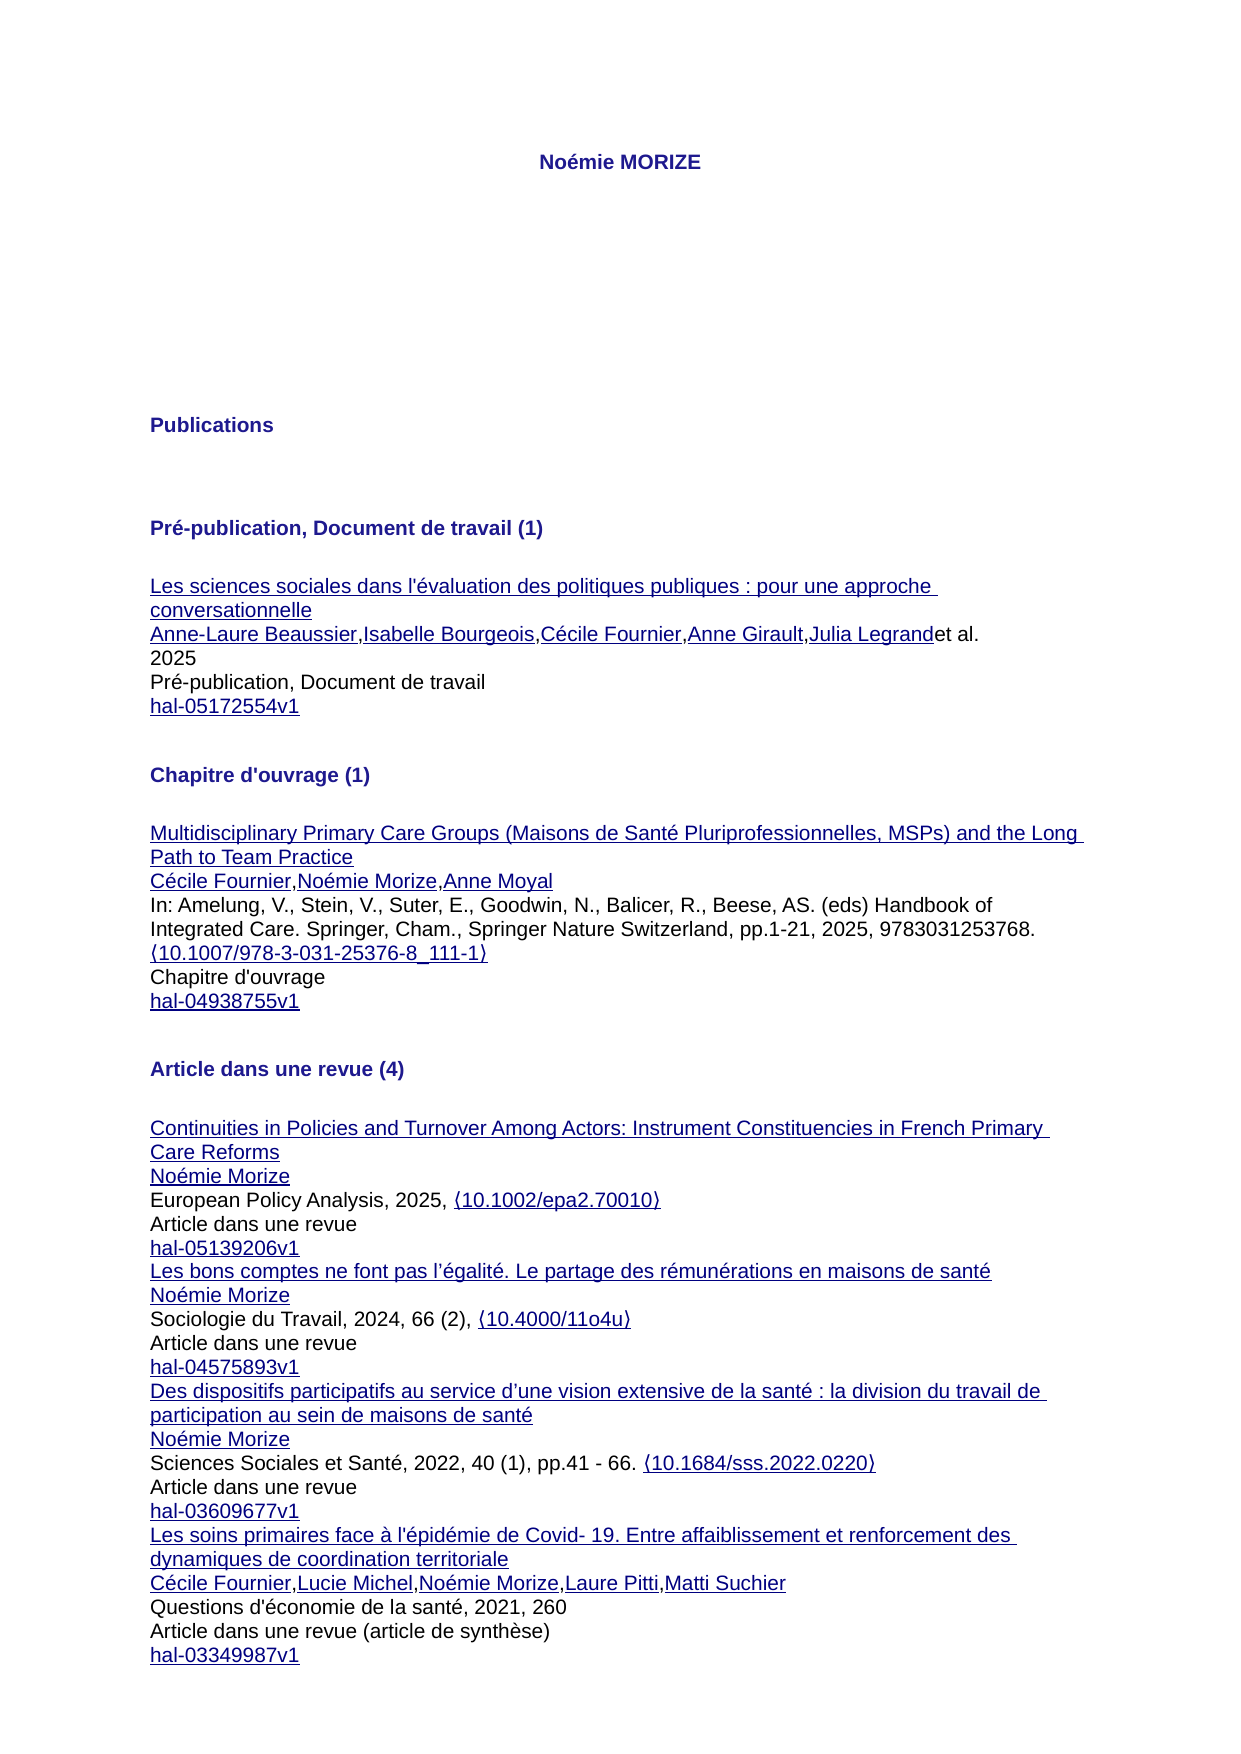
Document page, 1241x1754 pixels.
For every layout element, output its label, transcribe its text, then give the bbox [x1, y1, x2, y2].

table_cell Les soins primaires face à l'épidémie de Covid- 19. Entre affaiblissement et renforcement des dynamiques de coordination territoriale Cécile Fournier,Lucie Michel,Noémie Morize,Laure Pitti,Matti Suchier Questions d'économie de la santé, 2021, 260 Article dans une revue (article de synthèse) hal-03349987v1 [150, 1523, 1090, 1667]
table_cell Les bons comptes ne font pas l’égalité. Le partage des rémunérations en maisons de santé Noémie Morize Sociologie du Travail, 2024, 66 (2), ⟨10.4000/11o4u⟩ Article dans une revue hal-04575893v1 [150, 1259, 1090, 1379]
subtitle Publications [150, 412, 1090, 436]
table_cell Des dispositifs participatifs au service d’une vision extensive de la santé : la division du travail de participation au sein de maisons de santé Noémie Morize Sciences Sociales et Santé, 2022, 40 (1), pp.41 - 66. ⟨10.1684/sss.2022.0220⟩ Article dans une revue hal-03609677v1 [150, 1379, 1090, 1523]
subtitle Pré-publication, Document de travail (1) [150, 516, 1090, 539]
subtitle Noémie MORIZE [150, 150, 1090, 174]
table_header Continuities in Policies and Turnover Among Actors: Instrument Constituencies in French Primary Care Reforms Noémie Morize European Policy Analysis, 2025, ⟨10.1002/epa2.70010⟩ Article dans une revue hal-05139206v1 [150, 1116, 1090, 1259]
subtitle Chapitre d'ouvrage (1) [150, 762, 1090, 786]
subtitle Article dans une revue (4) [150, 1057, 1090, 1081]
table_header Multidisciplinary Primary Care Groups (Maisons de Santé Pluriprofessionnelles, MSPs) and the Long Path to Team Practice Cécile Fournier,Noémie Morize,Anne Moyal In: Amelung, V., Stein, V., Suter, E., Goodwin, N., Balicer, R., Beese, AS. (eds) Handbook of Integrated Care. Springer, Cham., Springer Nature Switzerland, pp.1-21, 2025, 9783031253768. ⟨10.1007/978-3-031-25376-8_111-1⟩ Chapitre d'ouvrage hal-04938755v1 [150, 821, 1090, 1012]
table_header Les sciences sociales dans l'évaluation des politiques publiques : pour une approche conversationnelle Anne-Laure Beaussier,Isabelle Bourgeois,Cécile Fournier,Anne Girault,Julia Legrandet al. 2025 Pré-publication, Document de travail hal-05172554v1 [150, 574, 1090, 718]
